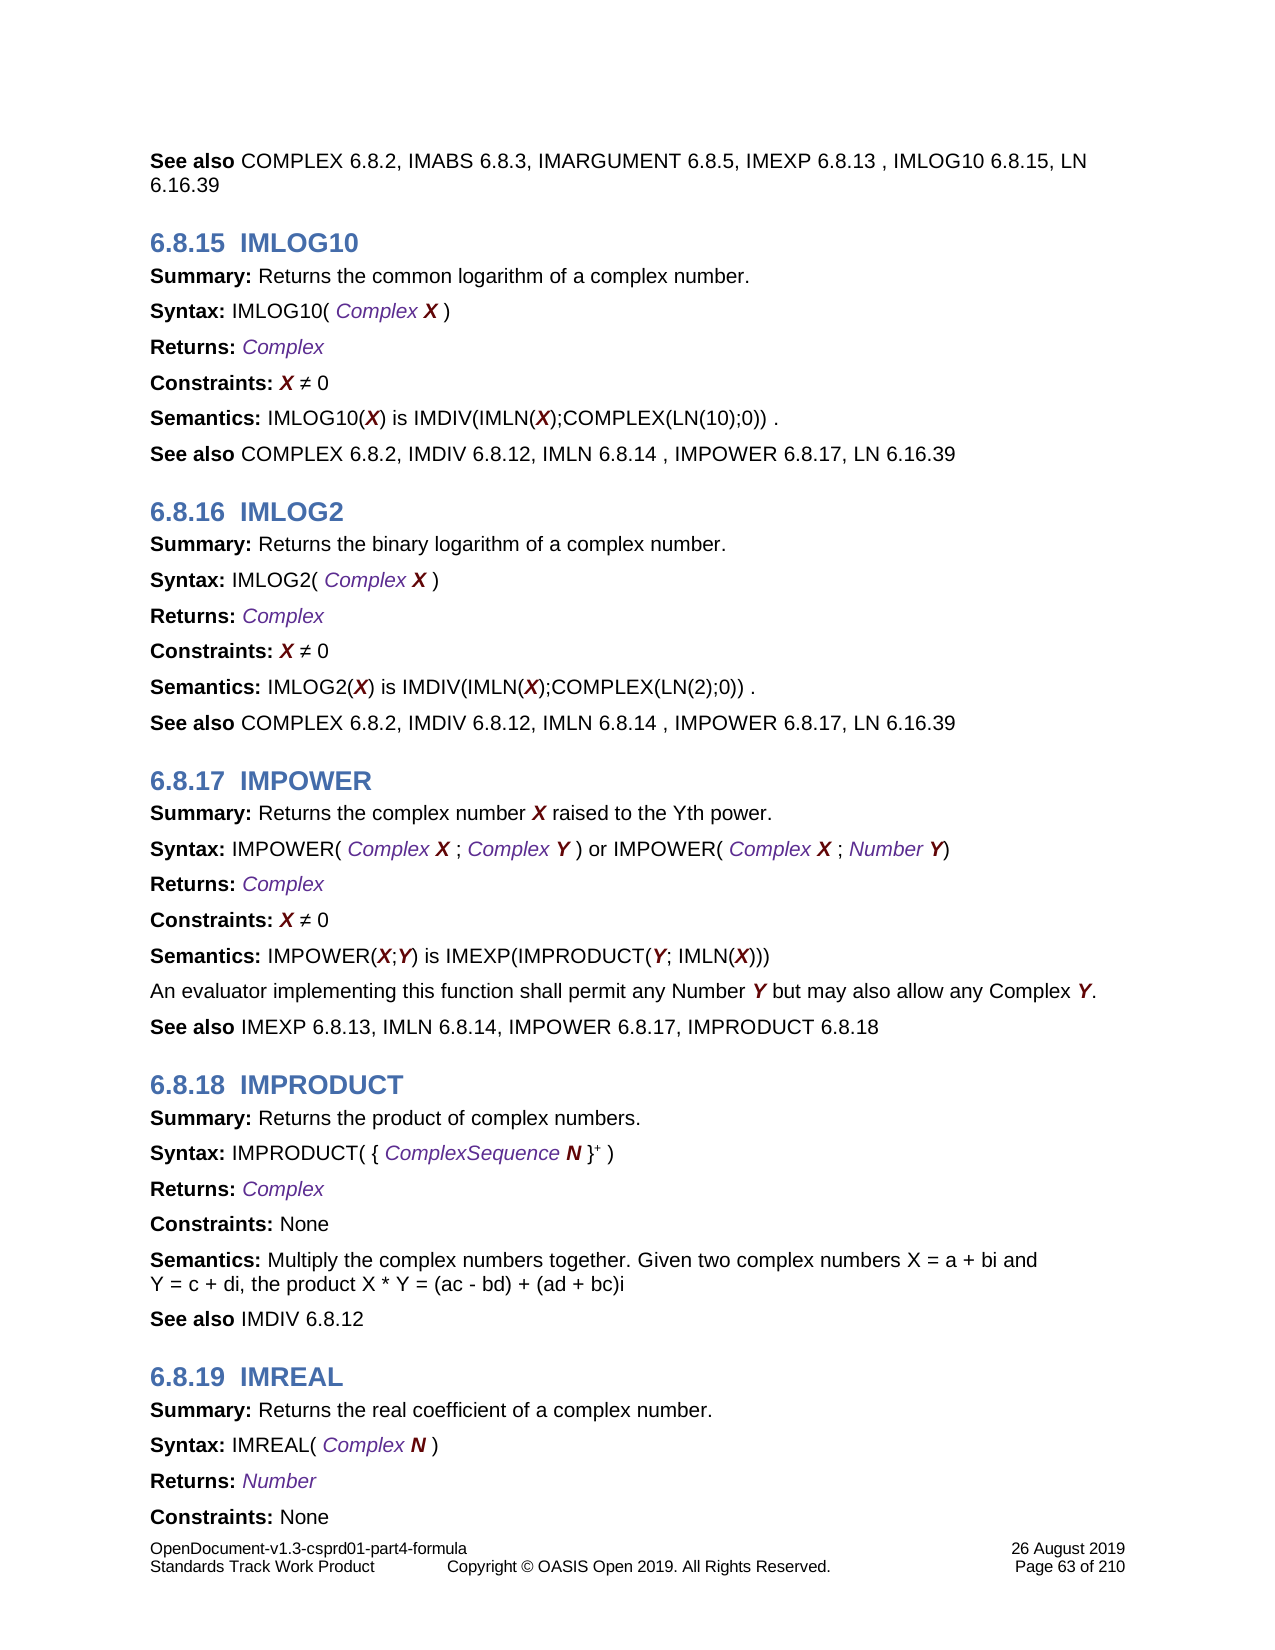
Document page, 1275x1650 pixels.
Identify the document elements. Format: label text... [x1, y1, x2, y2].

text See also IMEXP 6.8.13, IMLN 6.8.14, IMPOWER 6.8.17, IMPRODUCT 6.8.18 [150, 1015, 1125, 1039]
text Syntax: IMLOG2( Complex X ) [150, 568, 1125, 592]
text See also COMPLEX 6.8.2, IMDIV 6.8.12, IMLN 6.8.14 , IMPOWER 6.8.17, LN 6.16.39 [150, 711, 1125, 734]
text Summary: Returns the binary logarithm of a complex number. [150, 533, 1125, 556]
text Syntax: IMPRODUCT( { ComplexSequence N }+ ) [150, 1142, 1125, 1165]
text Semantics: IMPOWER(X;Y) is IMEXP(IMPRODUCT(Y; IMLN(X))) [150, 944, 1125, 968]
subtitle IMREAL [150, 1362, 1125, 1392]
subtitle IMLOG10 [150, 228, 1125, 258]
text Returns: Complex [150, 1177, 1125, 1201]
text Summary: Returns the product of complex numbers. [150, 1106, 1125, 1129]
text Constraints: X ≠ 0 [150, 640, 1125, 663]
subtitle IMLOG2 [150, 497, 1125, 527]
text See also COMPLEX 6.8.2, IMDIV 6.8.12, IMLN 6.8.14 , IMPOWER 6.8.17, LN 6.16.39 [150, 442, 1125, 466]
text Syntax: IMLOG10( Complex X ) [150, 300, 1125, 323]
text Constraints: None [150, 1505, 1125, 1529]
text Semantics: IMLOG10(X) is IMDIV(IMLN(X);COMPLEX(LN(10);0)) . [150, 407, 1125, 430]
text Semantics: IMLOG2(X) is IMDIV(IMLN(X);COMPLEX(LN(2);0)) . [150, 675, 1125, 699]
subtitle IMPOWER [150, 766, 1125, 796]
text Summary: Returns the complex number X raised to the Yth power. [150, 802, 1125, 825]
text Summary: Returns the real coefficient of a complex number. [150, 1398, 1125, 1422]
text Semantics: Multiply the complex numbers together. Given two complex numbers X = a + bi and Y = c + di, the product X * Y = (ac - bd) + (ad + bc)i [150, 1248, 1125, 1296]
text Returns: Number [150, 1469, 1125, 1493]
text Returns: Complex [150, 873, 1125, 896]
text An evaluator implementing this function shall permit any Number Y but may also allow any Complex Y. [150, 980, 1125, 1003]
text Summary: Returns the common logarithm of a complex number. [150, 264, 1125, 288]
text Returns: Complex [150, 604, 1125, 628]
subtitle IMPRODUCT [150, 1070, 1125, 1100]
text See also COMPLEX 6.8.2, IMABS 6.8.3, IMARGUMENT 6.8.5, IMEXP 6.8.13 , IMLOG10 6.8.15, LN 6.16.39 [150, 150, 1125, 197]
text Constraints: X ≠ 0 [150, 371, 1125, 394]
text Returns: Complex [150, 335, 1125, 359]
text Syntax: IMPOWER( Complex X ; Complex Y ) or IMPOWER( Complex X ; Number Y) [150, 837, 1125, 861]
text Constraints: None [150, 1213, 1125, 1236]
text Constraints: X ≠ 0 [150, 908, 1125, 932]
text Syntax: IMREAL( Complex N ) [150, 1434, 1125, 1457]
text See also IMDIV 6.8.12 [150, 1308, 1125, 1331]
